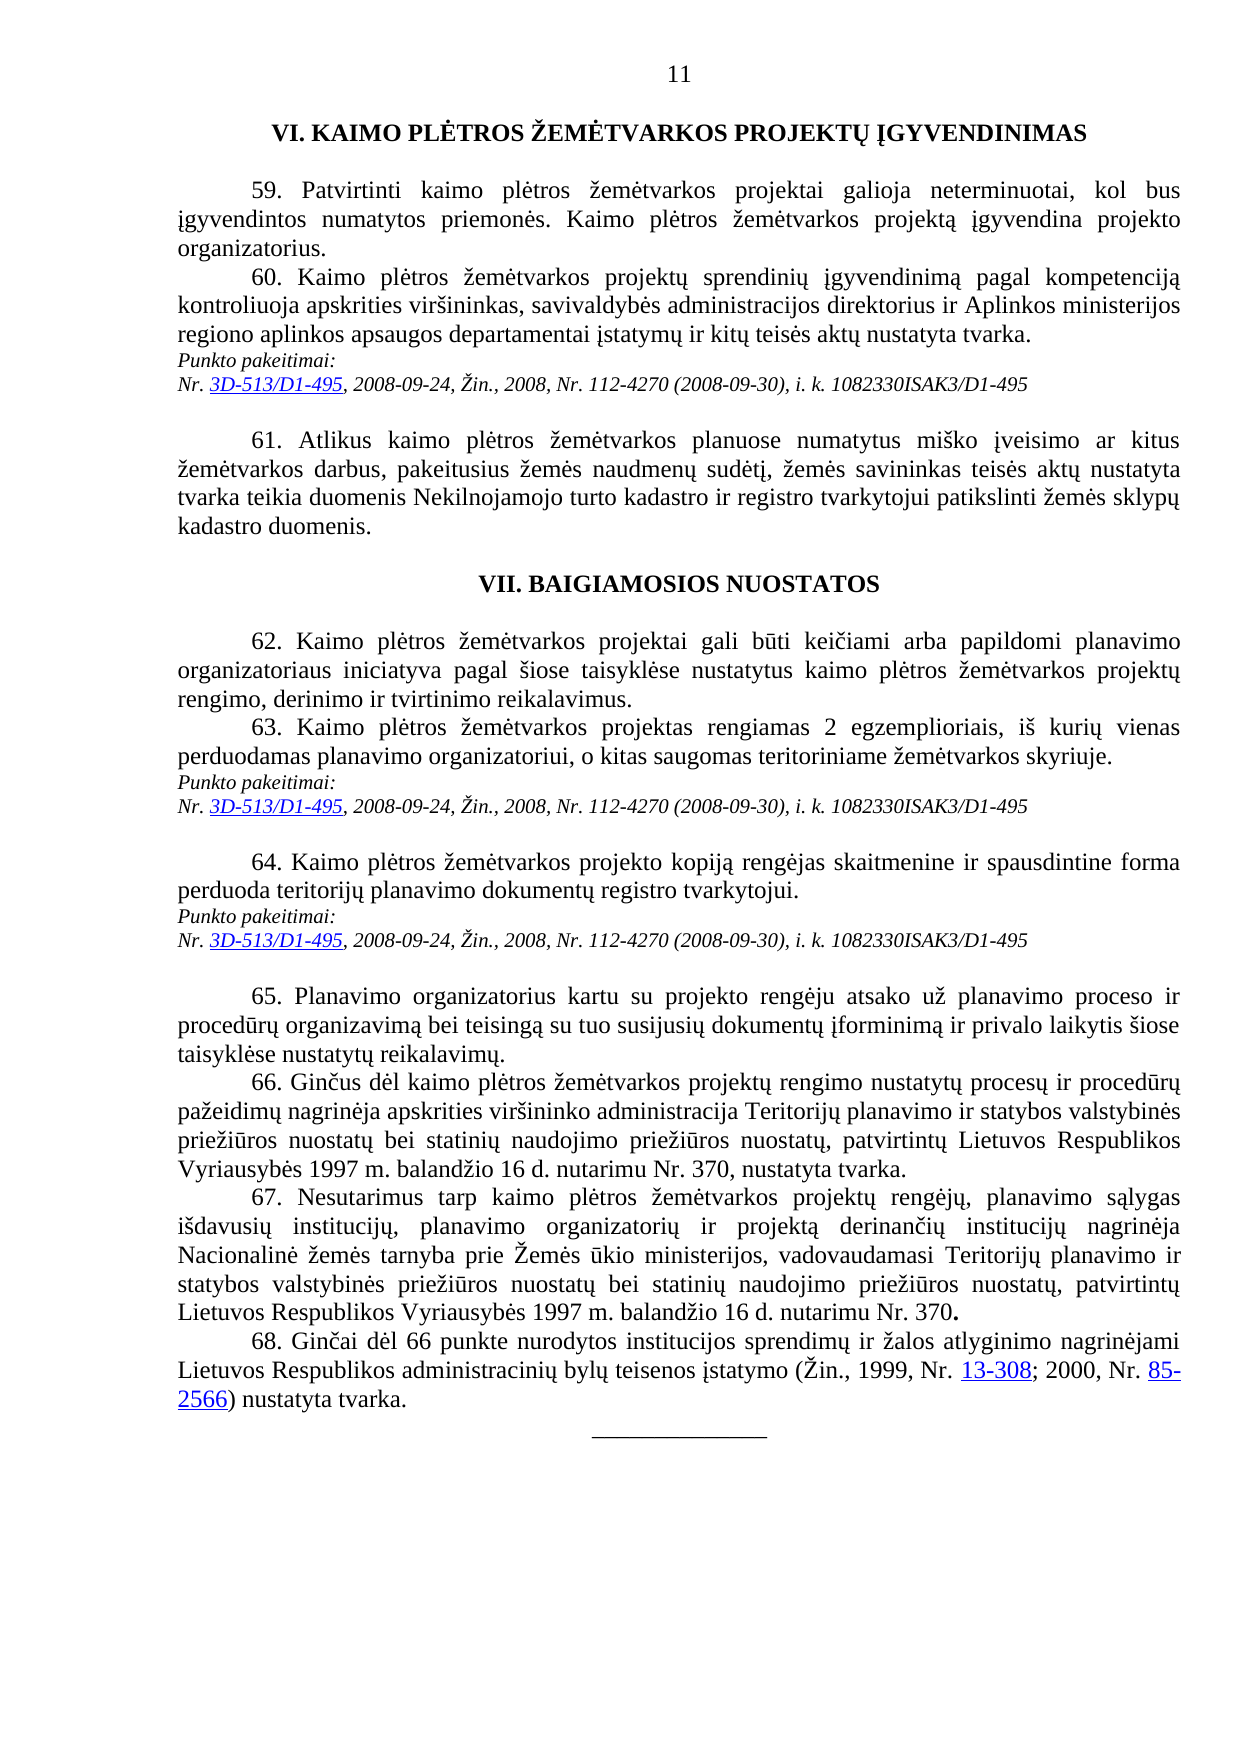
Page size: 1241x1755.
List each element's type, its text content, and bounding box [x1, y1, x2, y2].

text 59. Patvirtinti kaimo plėtros žemėtvarkos projektai galioja neterminuotai, kol bus įgyvendintos numatytos priemonės. Kaimo plėtros žemėtvarkos projektą įgyvendina projekto organizatorius. [177, 176, 1181, 262]
text 63. Kaimo plėtros žemėtvarkos projektas rengiamas 2 egzemplioriais, iš kurių vienas perduodamas planavimo organizatoriui, o kitas saugomas teritoriniame žemėtvarkos skyriuje. [177, 712, 1181, 770]
text VII. BAIGIAMOSIOS NUOSTATOS [177, 569, 1181, 597]
text ______________ [177, 1412, 1181, 1441]
text 60. Kaimo plėtros žemėtvarkos projektų sprendinių įgyvendinimą pagal kompetenciją kontroliuoja apskrities viršininkas, savivaldybės administracijos direktorius ir Aplinkos ministerijos regiono aplinkos apsaugos departamentai įstatymų ir kitų teisės aktų nustatyta tvarka. [177, 262, 1181, 348]
text Nr. 3D-513/D1-495, 2008-09-24, Žin., 2008, Nr. 112-4270 (2008-09-30), i. k. 1082330ISAK3/D1-495 [177, 794, 1181, 818]
text Nr. 3D-513/D1-495, 2008-09-24, Žin., 2008, Nr. 112-4270 (2008-09-30), i. k. 1082330ISAK3/D1-495 [177, 372, 1181, 396]
text 61. Atlikus kaimo plėtros žemėtvarkos planuose numatytus miško įveisimo ar kitus žemėtvarkos darbus, pakeitusius žemės naudmenų sudėtį, žemės savininkas teisės aktų nustatyta tvarka teikia duomenis Nekilnojamojo turto kadastro ir registro tvarkytojui patikslinti žemės sklypų kadastro duomenis. [177, 425, 1181, 540]
text 64. Kaimo plėtros žemėtvarkos projekto kopiją rengėjas skaitmenine ir spausdintine forma perduoda teritorijų planavimo dokumentų registro tvarkytojui. [177, 847, 1181, 904]
text Punkto pakeitimai: [177, 904, 1181, 928]
text 62. Kaimo plėtros žemėtvarkos projektai gali būti keičiami arba papildomi planavimo organizatoriaus iniciatyva pagal šiose taisyklėse nustatytus kaimo plėtros žemėtvarkos projektų rengimo, derinimo ir tvirtinimo reikalavimus. [177, 626, 1181, 712]
text Punkto pakeitimai: [177, 770, 1181, 794]
text 65. Planavimo organizatorius kartu su projekto rengėju atsako už planavimo proceso ir procedūrų organizavimą bei teisingą su tuo susijusių dokumentų įforminimą ir privalo laikytis šiose taisyklėse nustatytų reikalavimų. [177, 981, 1181, 1067]
text 67. Nesutarimus tarp kaimo plėtros žemėtvarkos projektų rengėjų, planavimo sąlygas išdavusių institucijų, planavimo organizatorių ir projektą derinančių institucijų nagrinėja Nacionalinė žemės tarnyba prie Žemės ūkio ministerijos, vadovaudamasi Teritorijų planavimo ir statybos valstybinės priežiūros nuostatų bei statinių naudojimo priežiūros nuostatų, patvirtintų Lietuvos Respublikos Vyriausybės 1997 m. balandžio 16 d. nutarimu Nr. 370. [177, 1182, 1181, 1326]
text VI. KAIMO PLĖTROS ŽEMĖTVARKOS PROJEKTŲ ĮGYVENDINIMAS [177, 118, 1181, 147]
text Punkto pakeitimai: [177, 348, 1181, 372]
text 68. Ginčai dėl 66 punkte nurodytos institucijos sprendimų ir žalos atlyginimo nagrinėjami Lietuvos Respublikos administracinių bylų teisenos įstatymo (Žin., 1999, Nr. 13-308; 2000, Nr. 85-2566) nustatyta tvarka. [177, 1326, 1181, 1412]
text Nr. 3D-513/D1-495, 2008-09-24, Žin., 2008, Nr. 112-4270 (2008-09-30), i. k. 1082330ISAK3/D1-495 [177, 928, 1181, 952]
text 66. Ginčus dėl kaimo plėtros žemėtvarkos projektų rengimo nustatytų procesų ir procedūrų pažeidimų nagrinėja apskrities viršininko administracija Teritorijų planavimo ir statybos valstybinės priežiūros nuostatų bei statinių naudojimo priežiūros nuostatų, patvirtintų Lietuvos Respublikos Vyriausybės 1997 m. balandžio 16 d. nutarimu Nr. 370, nustatyta tvarka. [177, 1067, 1181, 1182]
